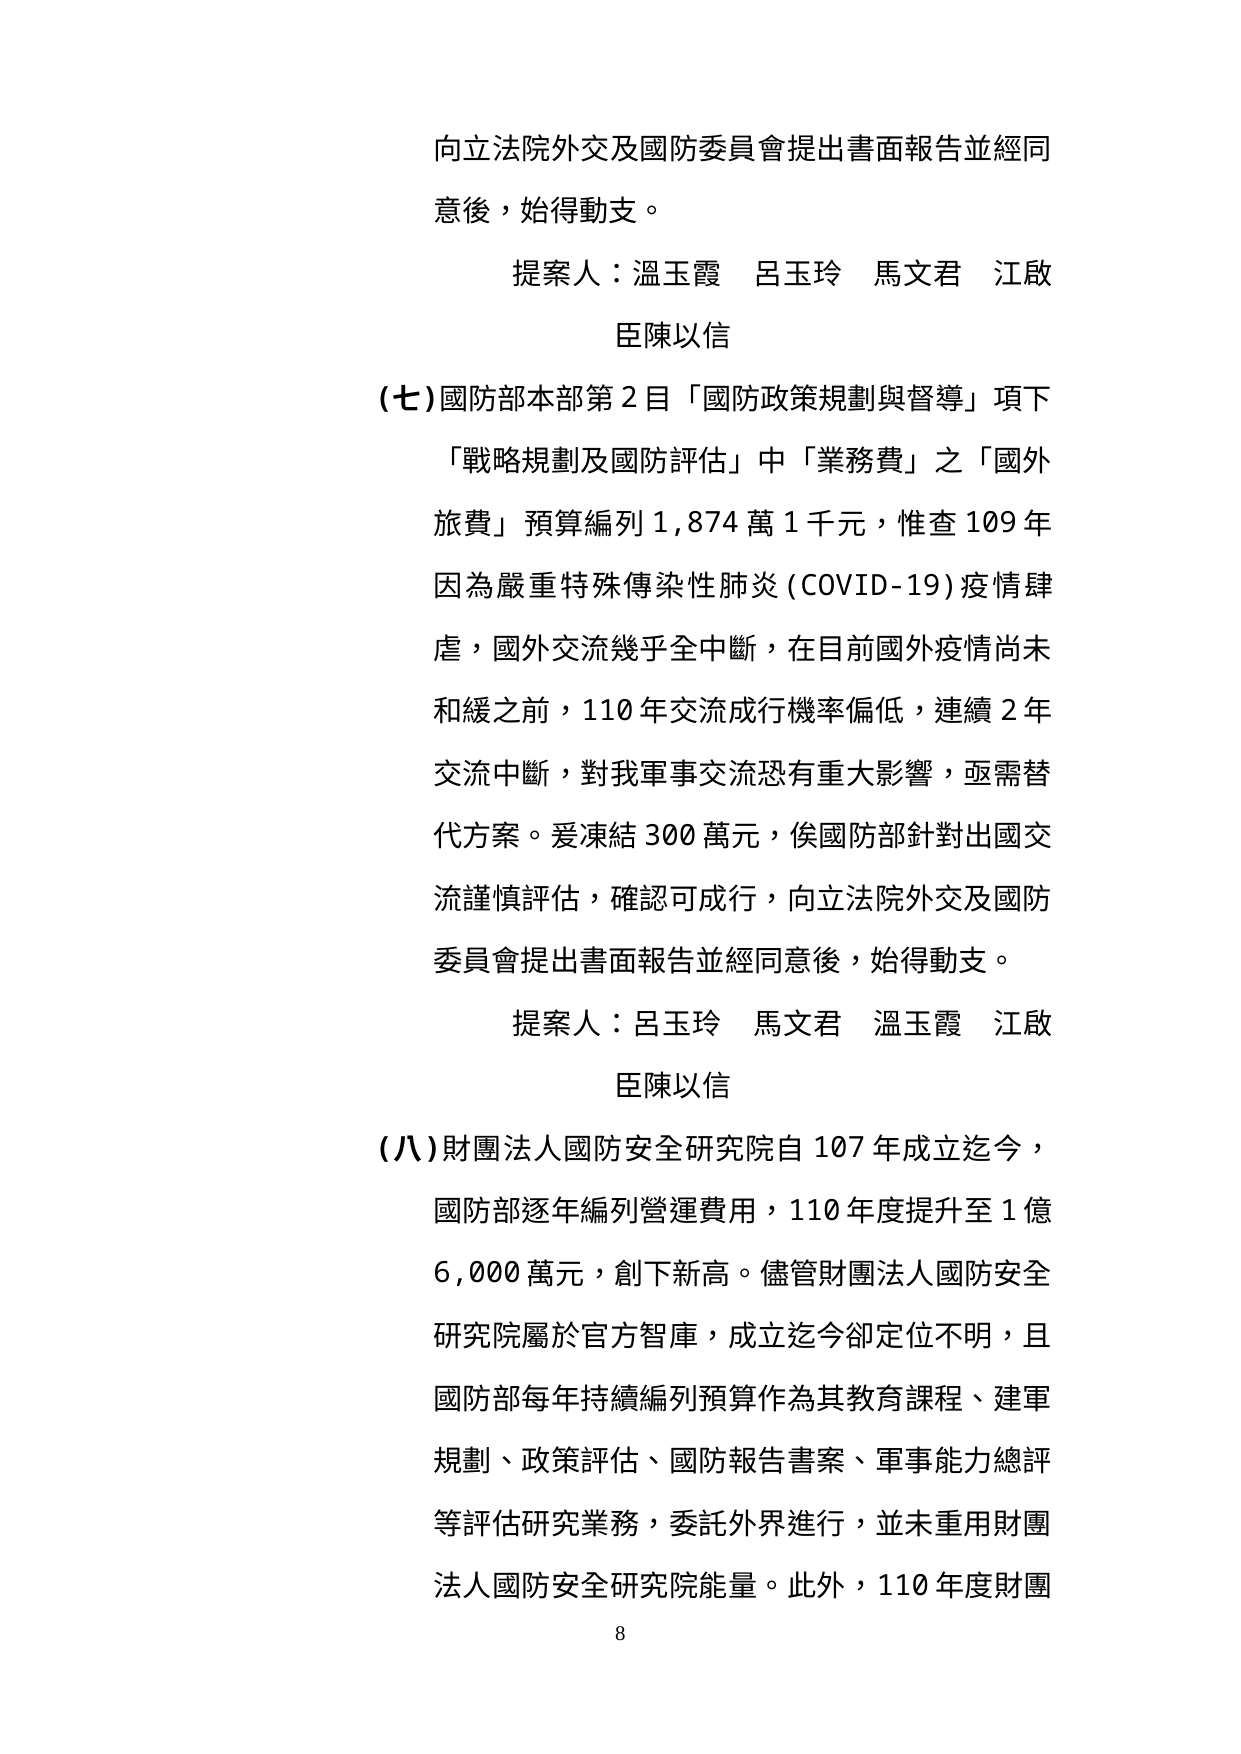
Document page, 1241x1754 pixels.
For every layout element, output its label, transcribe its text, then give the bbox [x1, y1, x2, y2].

text 提案人：溫玉霞 呂玉玲 馬文君 江啟臣陳以信 [512, 230, 1053, 355]
text 提案人：呂玉玲 馬文君 溫玉霞 江啟臣陳以信 [512, 980, 1053, 1105]
text (八)財團法人國防安全研究院自107年成立迄今，國防部逐年編列營運費用，110年度提升至1億6,000萬元，創下新高。儘管財團法人國防安全研究院屬於官方智庫，成立迄今卻定位不明，且國防部每年持續編列預算作為其教育課程、建軍規劃、政策評估、國防報告書案、軍事能力總評等評估研究業務，委託外界進行，並未重用財團法人國防安全研究院能量。此外，110年度財團 [375, 1105, 1053, 1605]
text (七)國防部本部第2目「國防政策規劃與督導」項下「戰略規劃及國防評估」中「業務費」之「國外旅費」預算編列1,874萬1千元，惟查109年因為嚴重特殊傳染性肺炎(COVID-19)疫情肆虐，國外交流幾乎全中斷，在目前國外疫情尚未和緩之前，110年交流成行機率偏低，連續2年交流中斷，對我軍事交流恐有重大影響，亟需替代方案。爰凍結300萬元，俟國防部針對出國交流謹慎評估，確認可成行，向立法院外交及國防委員會提出書面報告並經同意後，始得動支。 [375, 355, 1053, 980]
text 向立法院外交及國防委員會提出書面報告並經同意後，始得動支。 [375, 105, 1053, 230]
